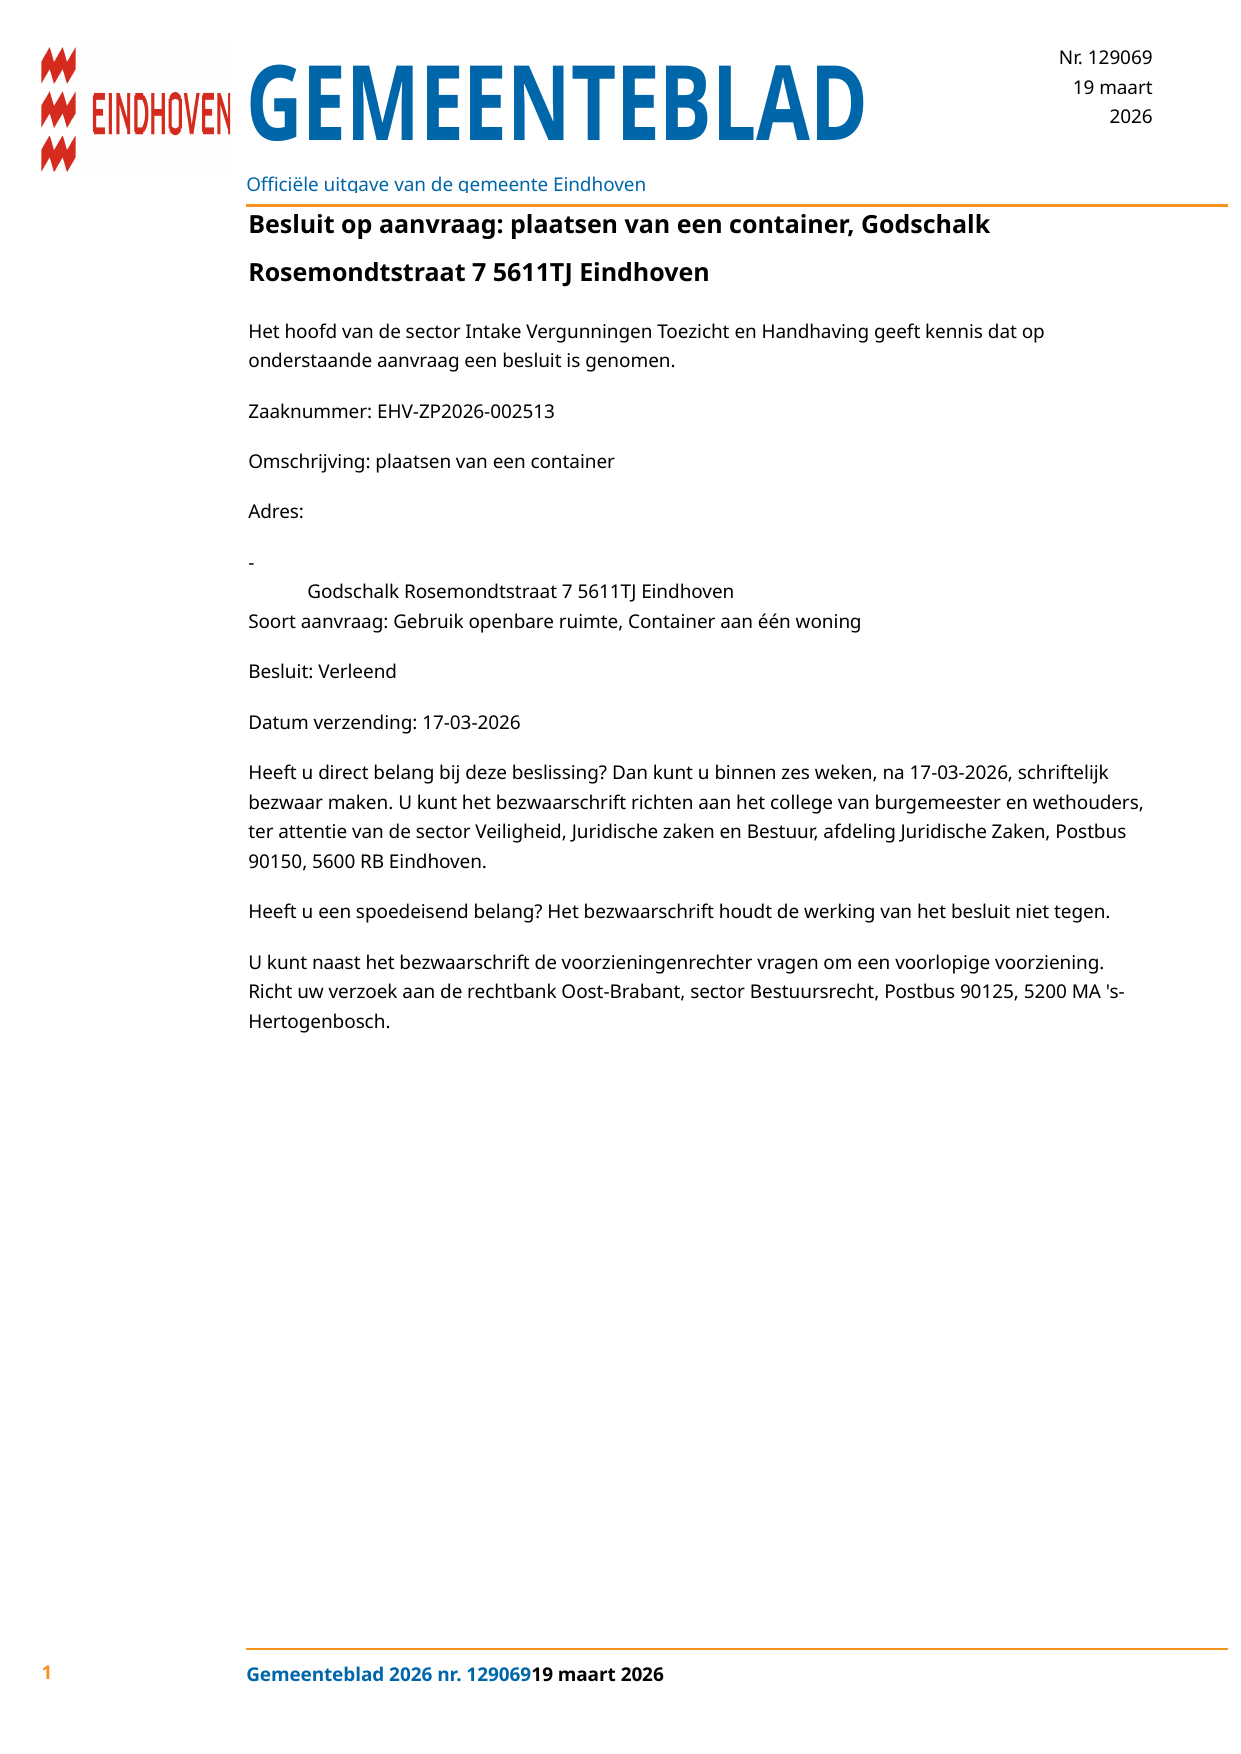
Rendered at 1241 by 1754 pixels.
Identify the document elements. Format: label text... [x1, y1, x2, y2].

text Adres: [248, 499, 1152, 524]
text Zaaknummer: EHV-ZP2026-002513 [248, 398, 1152, 424]
text Het hoofd van de sector Intake Vergunningen Toezicht en Handhaving geeft kennis dat op onderstaande aanvraag een besluit is genomen. [248, 318, 1152, 373]
text Omschrijving: plaatsen van een container [248, 448, 1152, 474]
text Datum verzending: 17-03-2026 [248, 709, 1152, 735]
text Besluit: Verleend [248, 659, 1152, 684]
text Soort aanvraag: Gebruik openbare ruimte, Container aan één woning [248, 608, 1152, 634]
text U kunt naast het bezwaarschrift de voorzieningenrechter vragen om een voorlopige voorziening. Richt uw verzoek aan de rechtbank Oost-Brabant, sector Bestuursrecht, Postbus 90125, 5200 MA 's-Hertogenbosch. [248, 949, 1152, 1034]
text Heeft u direct belang bij deze beslissing? Dan kunt u binnen zes weken, na 17-03-2026, schriftelijk bezwaar maken. U kunt het bezwaarschrift richten aan het college van burgemeester en wethouders, ter attentie van de sector Veiligheid, Juridische zaken en Bestuur, afdeling Juridische Zaken, Postbus 90150, 5600 RB Eindhoven. [248, 759, 1152, 874]
text Besluit op aanvraag: plaatsen van een container, Godschalk Rosemondtstraat 7 5611TJ Eindhoven [248, 207, 1152, 288]
list Godschalk Rosemondtstraat 7 5611TJ Eindhoven [248, 579, 1152, 604]
text Heeft u een spoedeisend belang? Het bezwaarschrift houdt de werking van het besluit niet tegen. [248, 899, 1152, 924]
picture [41, 47, 231, 172]
